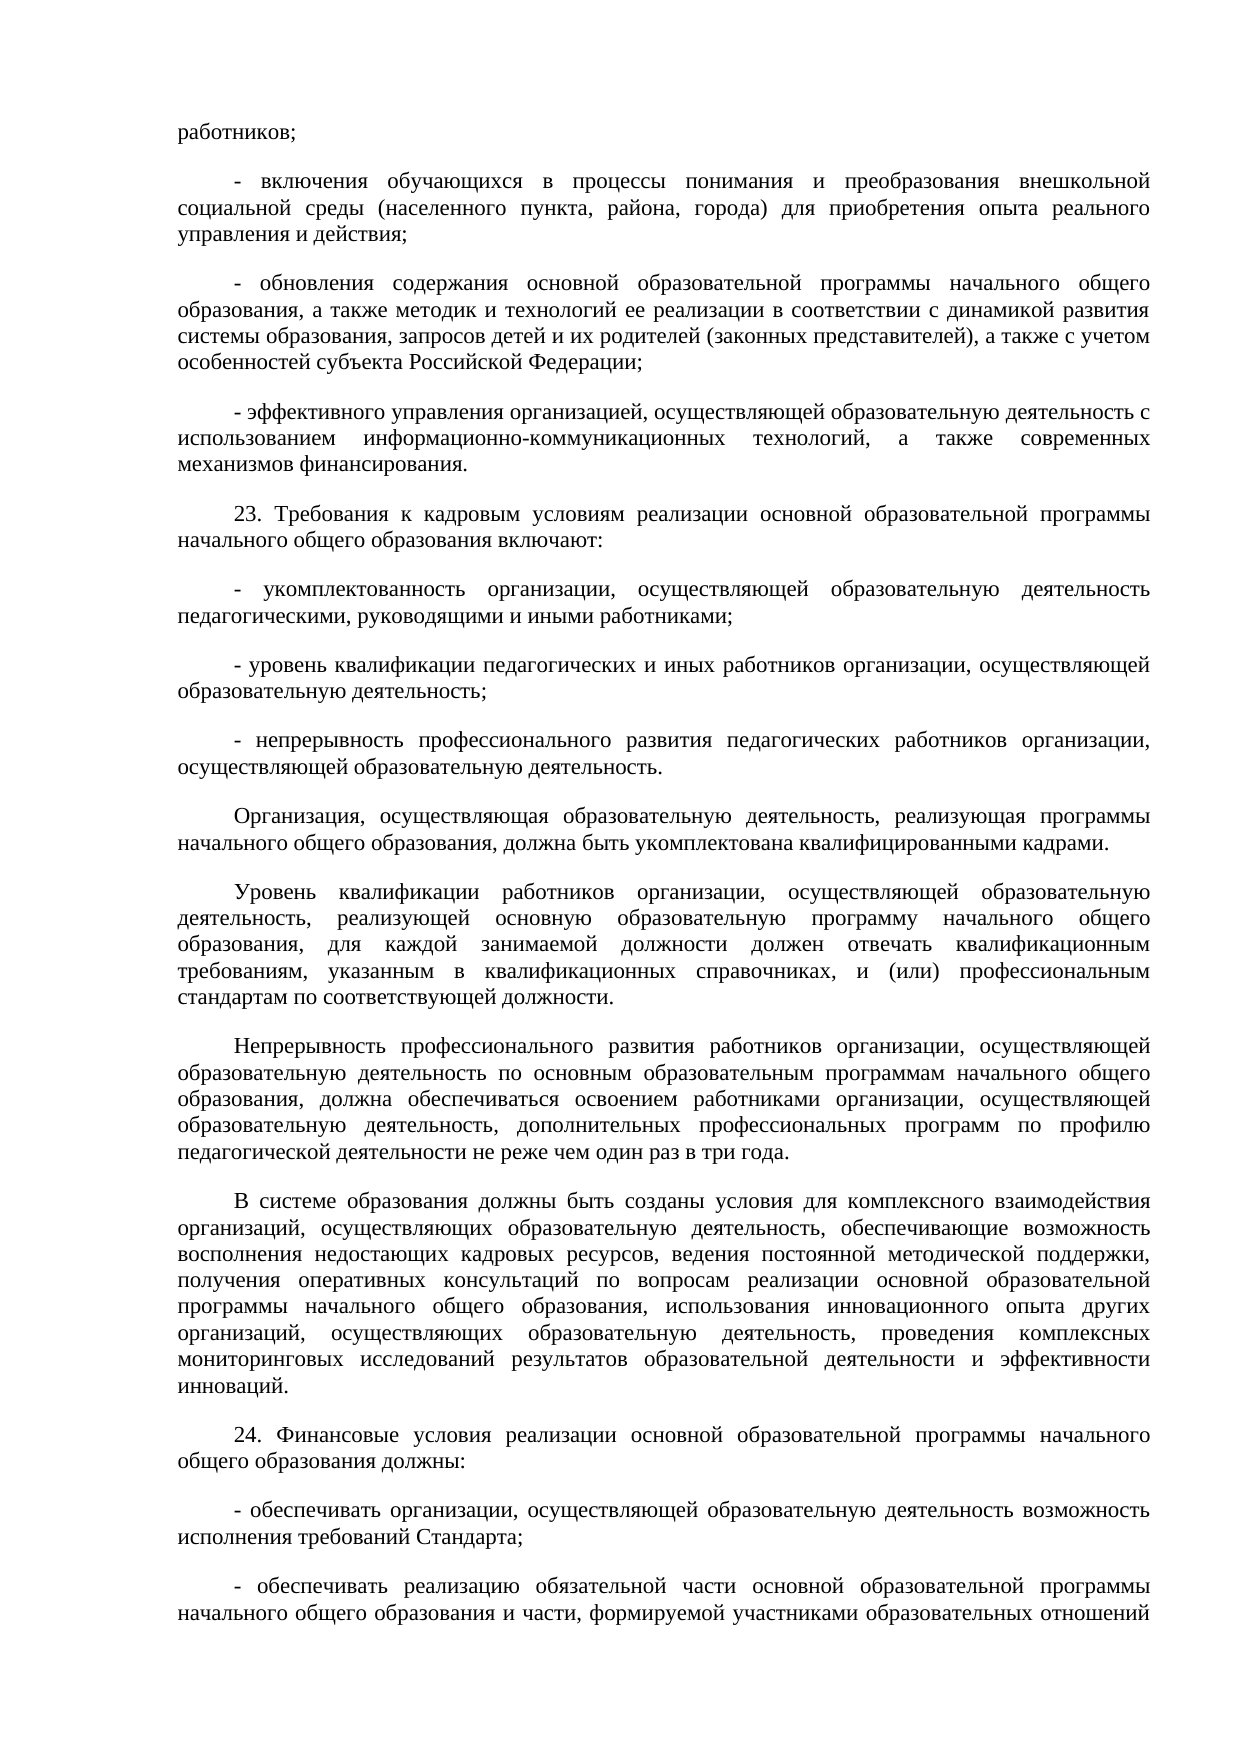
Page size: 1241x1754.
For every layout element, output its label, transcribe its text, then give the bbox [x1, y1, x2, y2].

text - укомплектованность организации, осуществляющей образовательную деятельность педагогическими, руководящими и иными работниками; [177, 575, 1152, 628]
text Непрерывность профессионального развития работников организации, осуществляющей образовательную деятельность по основным образовательным программам начального общего образования, должна обеспечиваться освоением работниками организации, осуществляющей образовательную деятельность, дополнительных профессиональных программ по профилю педагогической деятельности не реже чем один раз в три года. [177, 1032, 1152, 1164]
text - обеспечивать организации, осуществляющей образовательную деятельность возможность исполнения требований Стандарта; [177, 1497, 1152, 1549]
text - обновления содержания основной образовательной программы начального общего образования, а также методик и технологий ее реализации в соответствии с динамикой развития системы образования, запросов детей и их родителей (законных представителей), а также с учетом особенностей субъекта Российской Федерации; [177, 269, 1152, 375]
text 24. Финансовые условия реализации основной образовательной программы начального общего образования должны: [177, 1421, 1152, 1474]
text - обеспечивать реализацию обязательной части основной образовательной программы начального общего образования и части, формируемой участниками образовательных отношений [177, 1572, 1152, 1625]
text Уровень квалификации работников организации, осуществляющей образовательную деятельность, реализующей основную образовательную программу начального общего образования, для каждой занимаемой должности должен отвечать квалификационным требованиям, указанным в квалификационных справочниках, и (или) профессиональным стандартам по соответствующей должности. [177, 878, 1152, 1009]
text Организация, осуществляющая образовательную деятельность, реализующая программы начального общего образования, должна быть укомплектована квалифицированными кадрами. [177, 802, 1152, 855]
text работников; [177, 118, 1152, 144]
text - уровень квалификации педагогических и иных работников организации, осуществляющей образовательную деятельность; [177, 651, 1152, 704]
text - непрерывность профессионального развития педагогических работников организации, осуществляющей образовательную деятельность. [177, 727, 1152, 779]
text - эффективного управления организацией, осуществляющей образовательную деятельность с использованием информационно-коммуникационных технологий, а также современных механизмов финансирования. [177, 398, 1152, 477]
text В системе образования должны быть созданы условия для комплексного взаимодействия организаций, осуществляющих образовательную деятельность, обеспечивающие возможность восполнения недостающих кадровых ресурсов, ведения постоянной методической поддержки, получения оперативных консультаций по вопросам реализации основной образовательной программы начального общего образования, использования инновационного опыта других организаций, осуществляющих образовательную деятельность, проведения комплексных мониторинговых исследований результатов образовательной деятельности и эффективности инноваций. [177, 1187, 1152, 1398]
text - включения обучающихся в процессы понимания и преобразования внешкольной социальной среды (населенного пункта, района, города) для приобретения опыта реального управления и действия; [177, 167, 1152, 246]
text 23. Требования к кадровым условиям реализации основной образовательной программы начального общего образования включают: [177, 500, 1152, 552]
